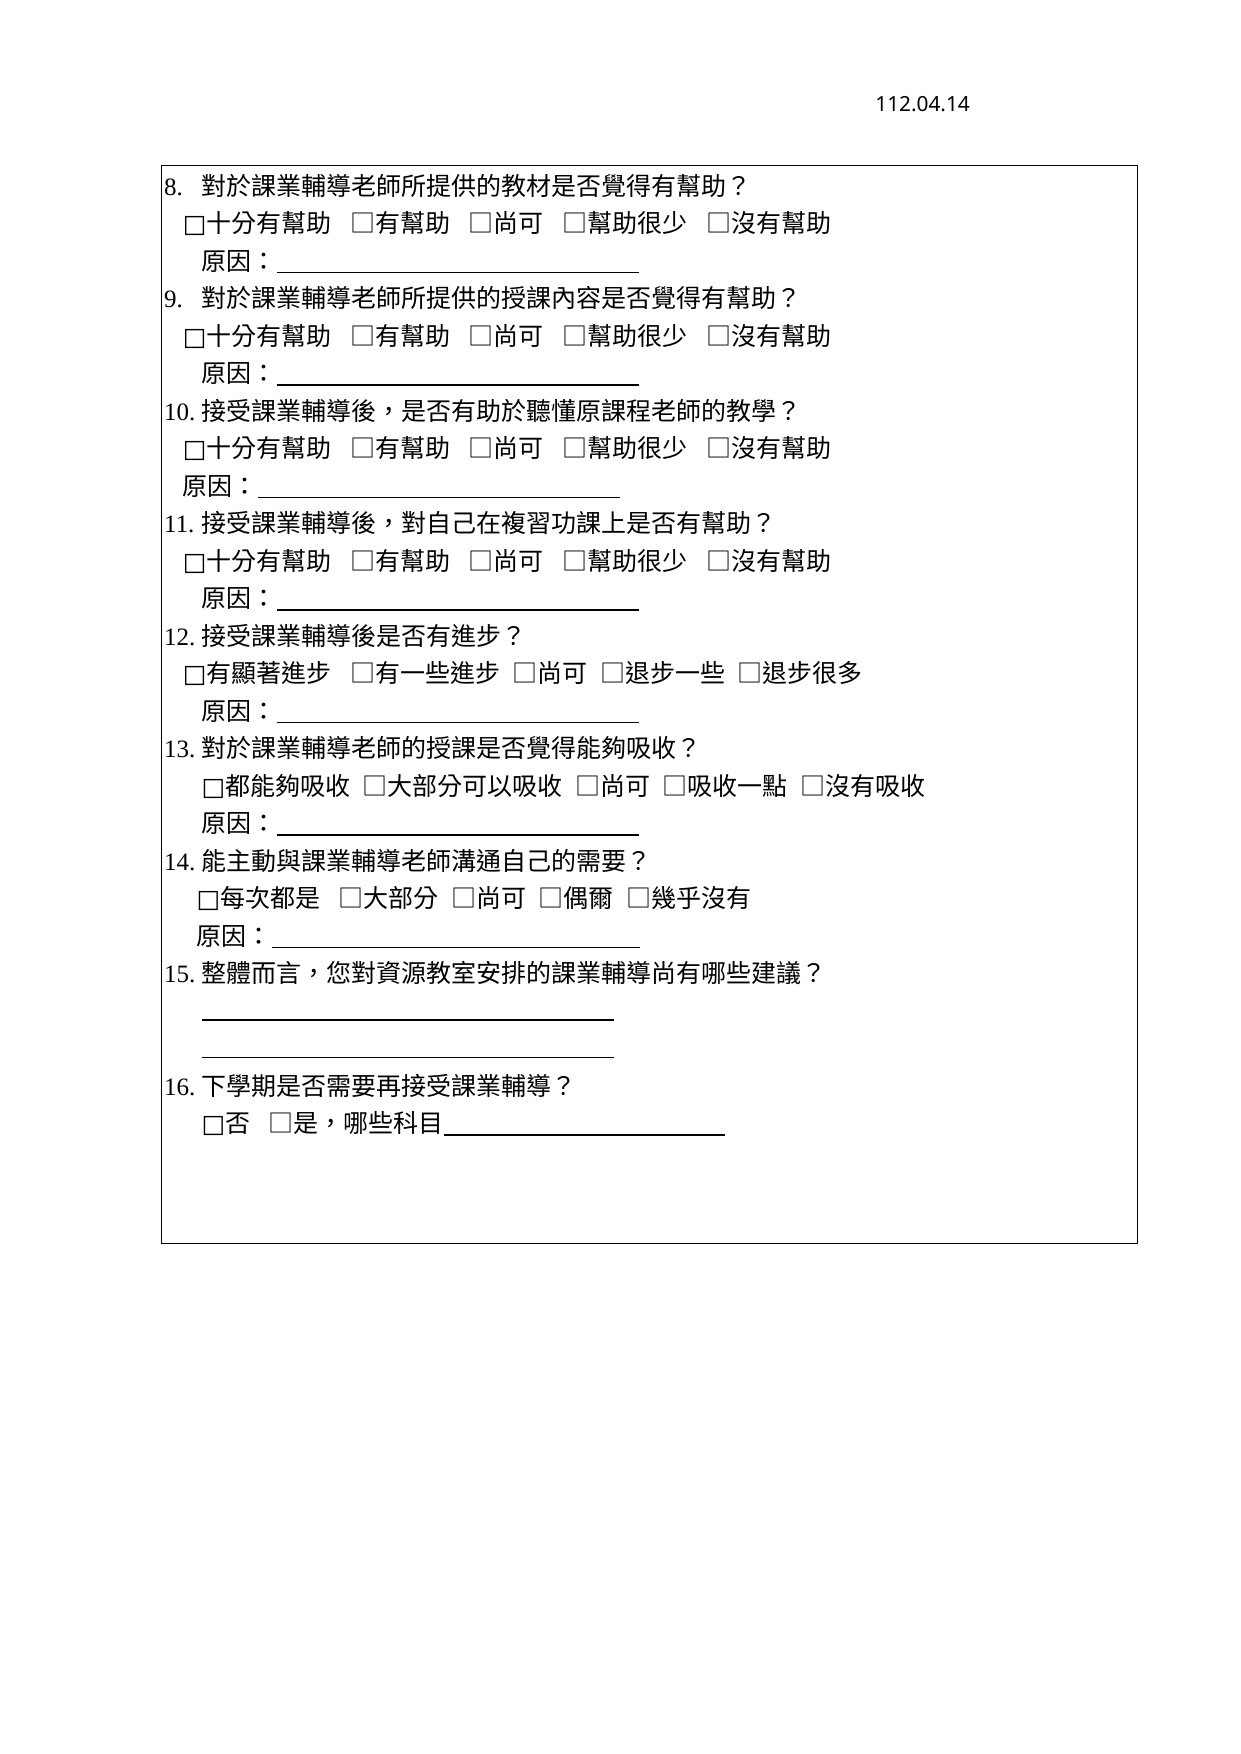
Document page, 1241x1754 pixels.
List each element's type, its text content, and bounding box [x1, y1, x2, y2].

table_cell 對於課業輔導老師所提供的教材是否覺得有幫助？ □十分有幫助 □有幫助 □尚可 □幫助很少 □沒有幫助 原因： 對於課業輔導老師所提供的授課內容是否覺得有幫助？ □十分有幫助 □有幫助 □尚可 □幫助很少 □沒有幫助 原因： 接受課業輔導後，是否有助於聽懂原課程老師的教學？ □十分有幫助 □有幫助 □尚可 □幫助很少 □沒有幫助 原因： 接受課業輔導後，對自己在複習功課上是否有幫助？ □十分有幫助 □有幫助 □尚可 □幫助很少 □沒有幫助 原因： 接受課業輔導後是否有進步？ □有顯著進步 □有一些進步 □尚可 □退步一些 □退步很多 原因： 對於課業輔導老師的授課是否覺得能夠吸收？ □都能夠吸收 □大部分可以吸收 □尚可 □吸收一點 □沒有吸收 原因： 能主動與課業輔導老師溝通自己的需要？ □每次都是 □大部分 □尚可 □偶爾 □幾乎沒有 原因： 整體而言，您對資源教室安排的課業輔導尚有哪些建議？ 下學期是否需要再接受課業輔導？ □否 □是，哪些科目 [162, 166, 1137, 1243]
